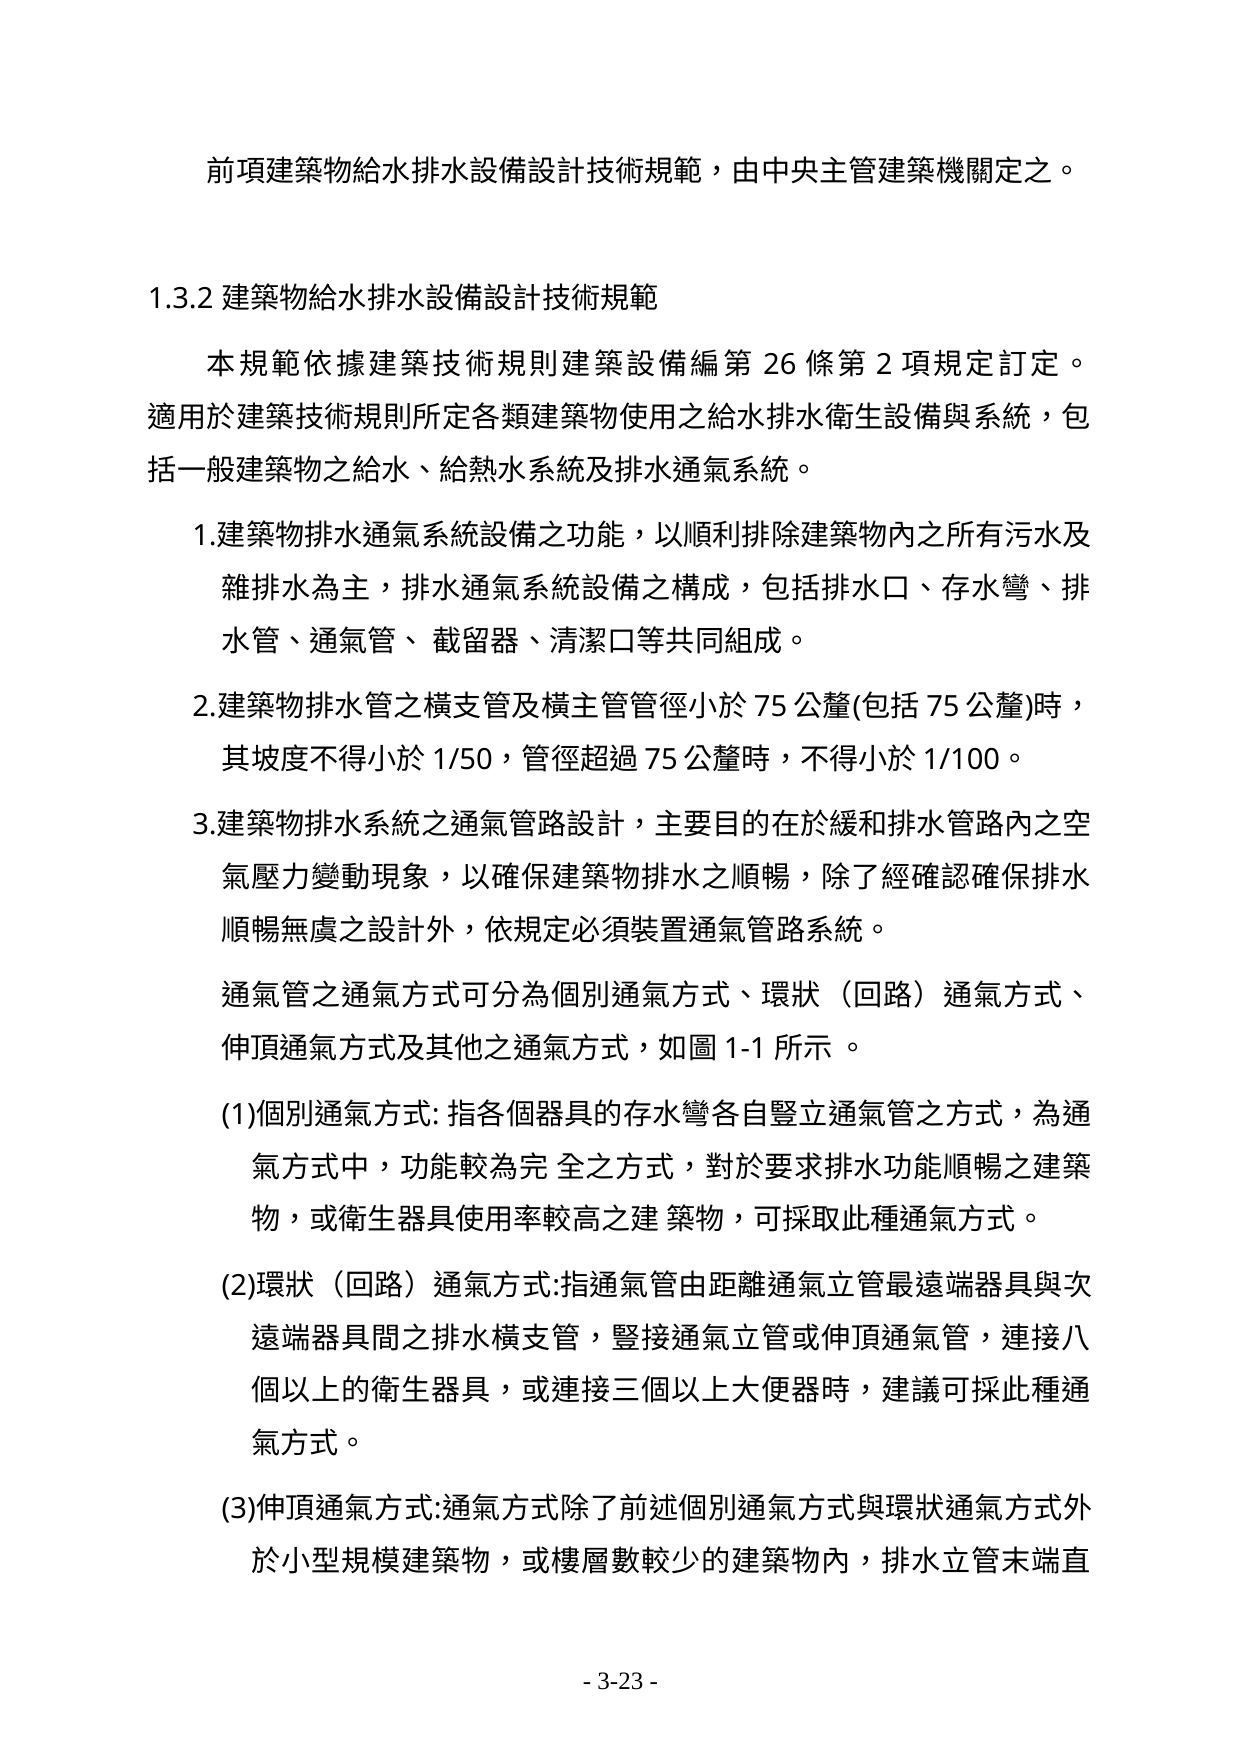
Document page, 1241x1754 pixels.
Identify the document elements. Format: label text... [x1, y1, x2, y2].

text 前項建築物給水排水設備設計技術規範，由中央主管建築機關定之。 [148, 148, 1092, 190]
text (3)伸頂通氣方式:通氣方式除了前述個別通氣方式與環狀通氣方式外，於小型規模建築物，或樓層數較少的建築物內，排水立管末端直接向大氣開放，而未單獨設置 通氣立管之方式，稱為伸頂通氣方式。 [221, 1485, 1092, 1580]
text 2.建築物排水管之橫支管及橫主管管徑小於75公釐(包括75公釐)時，其坡度不得小於1/50，管徑超過75公釐時，不得小於1/100。 [192, 683, 1092, 778]
text 1.建築物排水通氣系統設備之功能，以順利排除建築物內之所有污水及雜排水為主，排水通氣系統設備之構成，包括排水口、存水彎、排水管、通氣管、 截留器、清潔口等共同組成。 [192, 512, 1092, 659]
text (1)個別通氣方式: 指各個器具的存水彎各自豎立通氣管之方式，為通氣方式中，功能較為完 全之方式，對於要求排水功能順暢之建築物，或衛生器具使用率較高之建 築物，可採取此種通氣方式。 [221, 1090, 1092, 1238]
text 1.3.2 建築物給水排水設備設計技術規範 [148, 275, 1092, 317]
text 3.建築物排水系統之通氣管路設計，主要目的在於緩和排水管路內之空 氣壓力變動現象，以確保建築物排水之順暢，除了經確認確保排水順暢無虞之設計外，依規定必須裝置通氣管路系統。 [192, 801, 1092, 949]
text (2)環狀（回路）通氣方式:指通氣管由距離通氣立管最遠端器具與次遠端器具間之排水橫支管，豎接通氣立管或伸頂通氣管，連接八個以上的衛生器具，或連接三個以上大便器時，建議可採此種通氣方式。 [221, 1261, 1092, 1462]
text 本規範依據建築技術規則建築設備編第26條第2項規定訂定。 適用於建築技術規則所定各類建築物使用之給水排水衛生設備與系統，包括一般建築物之給水、給熱水系統及排水通氣系統。 [148, 341, 1092, 488]
text 通氣管之通氣方式可分為個別通氣方式、環狀（回路）通氣方式、伸頂通氣方式及其他之通氣方式，如圖 1-1 所示 。 [221, 972, 1092, 1067]
